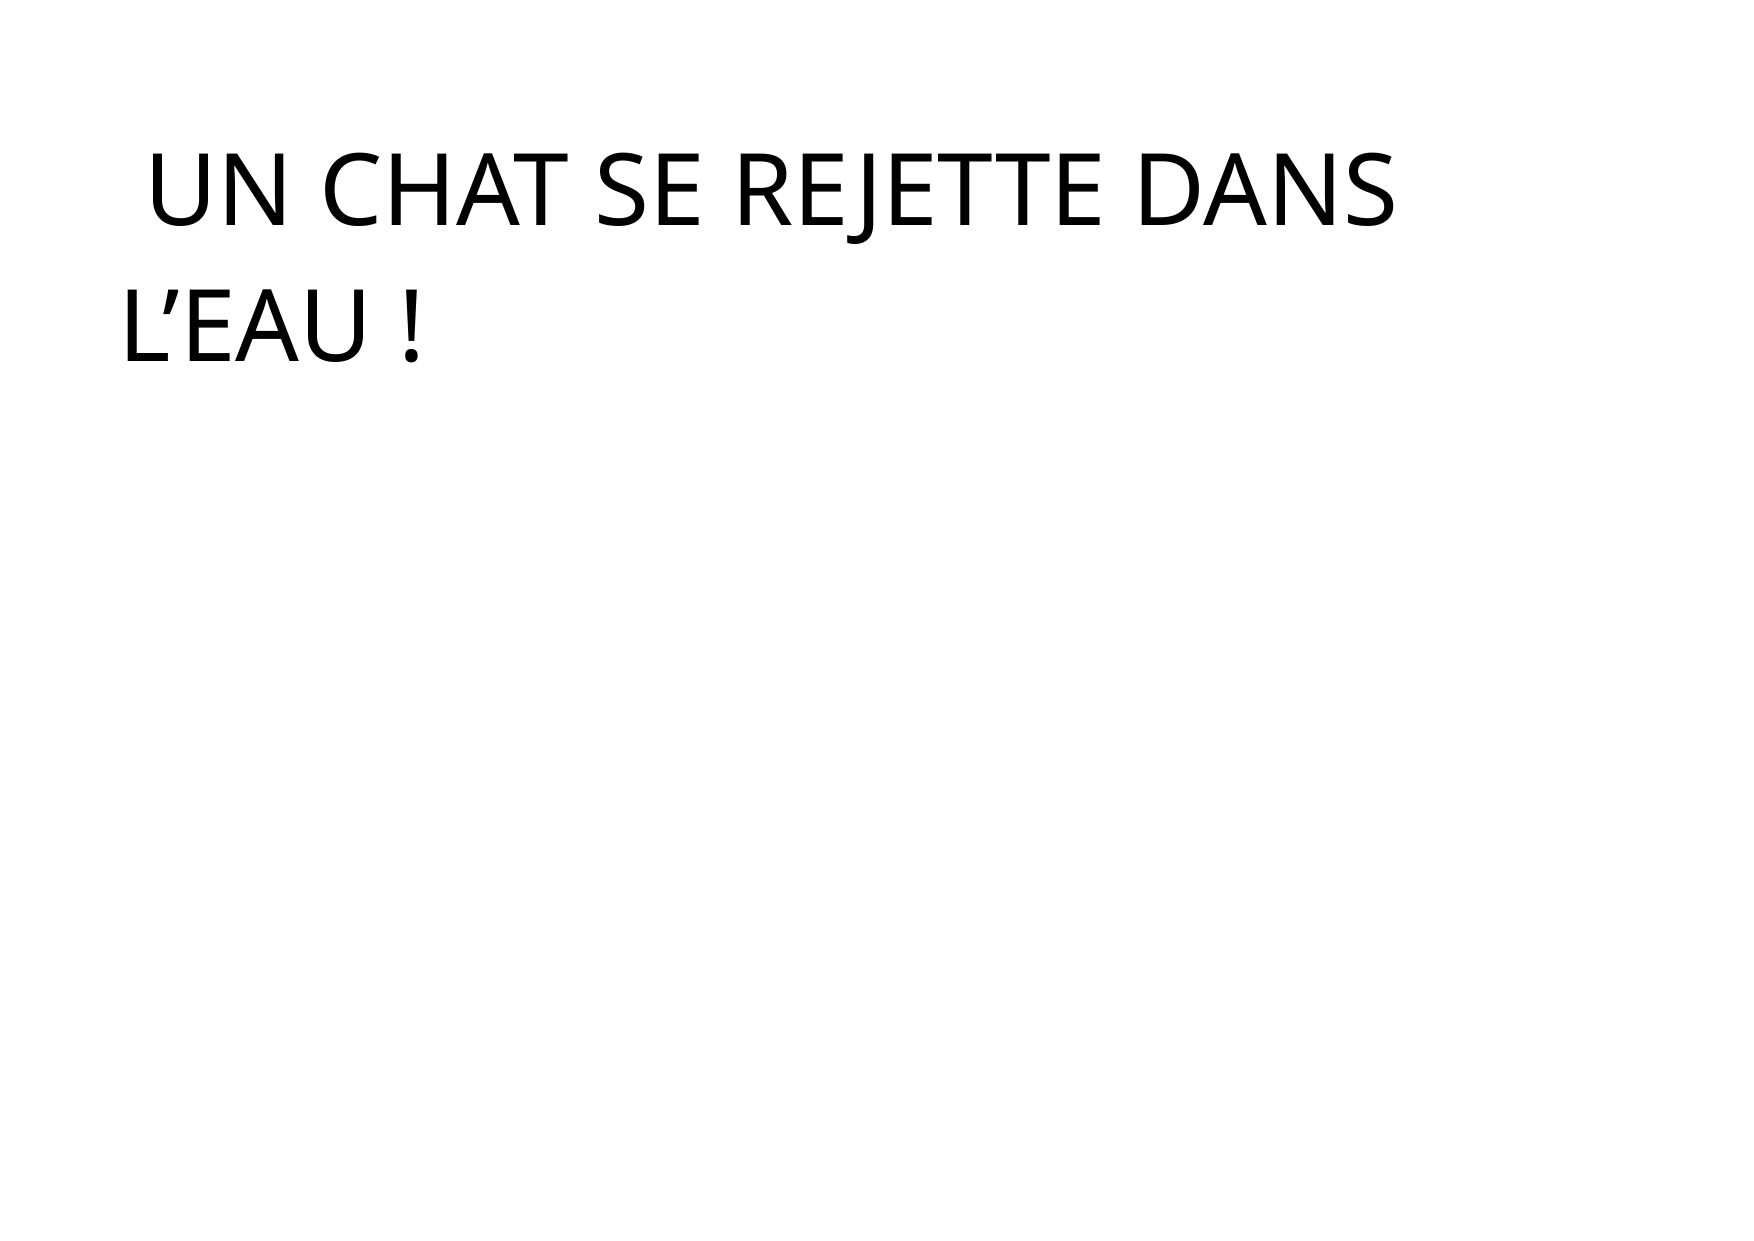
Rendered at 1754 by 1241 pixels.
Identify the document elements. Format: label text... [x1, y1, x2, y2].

text UN CHAT SE REJETTE DANS L’EAU ! [118, 118, 1636, 391]
